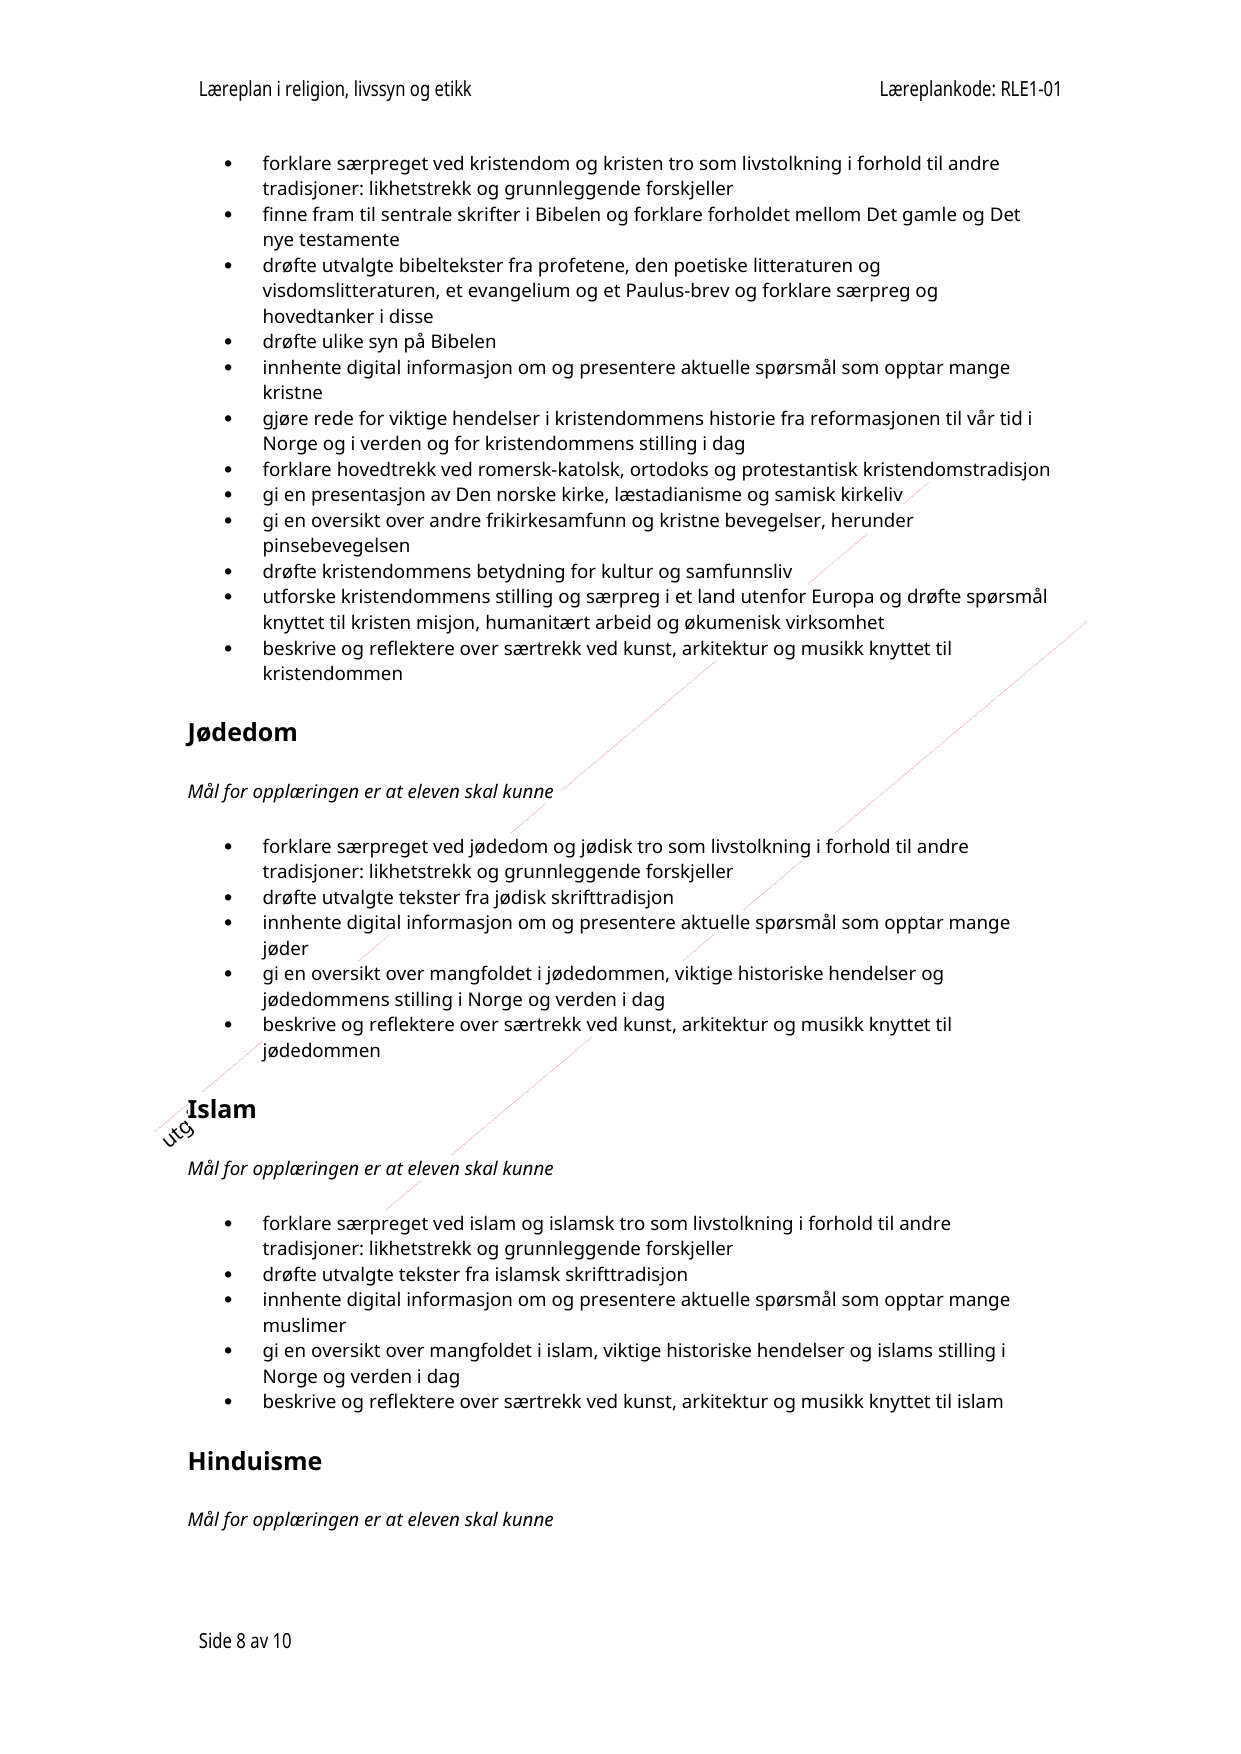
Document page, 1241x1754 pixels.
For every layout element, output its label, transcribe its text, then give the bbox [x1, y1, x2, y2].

subtitle Islam [487, 1092, 1053, 1126]
subtitle Hinduisme [322, 1443, 1053, 1477]
list gi en oversikt over andre frikirkesamfunn og kristne bevegelser, herunder pinsebevegelsen [225, 507, 263, 558]
list beskrive og reflektere over særtrekk ved kunst, arkitektur og musikk knyttet til kristendommen [687, 635, 1053, 686]
list innhente digital informasjon om og presentere aktuelle spørsmål som opptar mange jøder [360, 935, 711, 961]
subtitle Islam [257, 1092, 524, 1126]
list gi en oversikt over andre frikirkesamfunn og kristne bevegelser, herunder pinsebevegelsen [840, 507, 1053, 558]
list innhente digital informasjon om og presentere aktuelle spørsmål som opptar mange kristne [225, 354, 263, 405]
list beskrive og reflektere over særtrekk ved kunst, arkitektur og musikk knyttet til jødedommen [225, 1012, 263, 1063]
text Mål for opplæringen er at eleven skal kunne [871, 778, 1053, 804]
list forklare særpreget ved kristendom og kristen tro som livstolkning i forhold til andre tradisjoner: likhetstrekk og grunnleggende forskjeller [734, 150, 1053, 201]
list forklare særpreget ved islam og islamsk tro som livstolkning i forhold til andre tradisjoner: likhetstrekk og grunnleggende forskjeller [734, 1210, 1053, 1261]
list forklare særpreget ved jødedom og jødisk tro som livstolkning i forhold til andre tradisjoner: likhetstrekk og grunnleggende forskjeller [776, 833, 1053, 884]
list gi en oversikt over mangfoldet i jødedommen, viktige historiske hendelser og jødedommens stilling i Norge og verden i dag [665, 961, 1053, 1012]
list drøfte kristendommens betydning for kultur og samfunnsliv [809, 558, 1053, 584]
list drøfte utvalgte tekster fra jødisk skrifttradisjon [674, 884, 772, 909]
list innhente digital informasjon om og presentere aktuelle spørsmål som opptar mange jøder [684, 909, 1053, 961]
list innhente digital informasjon om og presentere aktuelle spørsmål som opptar mange muslimer [346, 1286, 1053, 1337]
list forklare særpreget ved jødedom og jødisk tro som livstolkning i forhold til andre tradisjoner: likhetstrekk og grunnleggende forskjeller [225, 833, 479, 884]
list innhente digital informasjon om og presentere aktuelle spørsmål som opptar mange jøder [225, 909, 418, 961]
list beskrive og reflektere over særtrekk ved kunst, arkitektur og musikk knyttet til kristendommen [225, 635, 263, 686]
list drøfte utvalgte tekster fra jødisk skrifttradisjon [746, 884, 1053, 909]
text Mål for opplæringen er at eleven skal kunne [561, 1506, 1053, 1532]
list beskrive og reflektere over særtrekk ved kunst, arkitektur og musikk knyttet til islam [225, 1388, 1053, 1414]
list drøfte ulike syn på Bibelen [497, 329, 1053, 354]
list innhente digital informasjon om og presentere aktuelle spørsmål som opptar mange jøder [308, 935, 387, 961]
list drøfte utvalgte tekster fra islamsk skrifttradisjon [688, 1261, 1053, 1286]
list gjøre rede for viktige hendelser i kristendommens historie fra reformasjonen til vår tid i Norge og i verden og for kristendommens stilling i dag [746, 405, 1053, 456]
list beskrive og reflektere over særtrekk ved kunst, arkitektur og musikk knyttet til jødedommen [562, 1012, 1053, 1063]
subtitle Jødedom [298, 715, 649, 749]
list utforske kristendommens stilling og særpreg i et land utenfor Europa og drøfte spørsmål knyttet til kristen misjon, humanitært arbeid og økumenisk virksomhet [885, 584, 1053, 635]
list gi en presentasjon av Den norske kirke, læstadianisme og samisk kirkeliv [903, 482, 1053, 507]
text Mål for opplæringen er at eleven skal kunne [561, 1155, 1053, 1181]
subtitle Jødedom [936, 715, 1053, 749]
list drøfte utvalgte bibeltekster fra profetene, den poetiske litteraturen og visdomslitteraturen, et evangelium og et Paulus-brev og forklare særpreg og hovedtanker i disse [434, 252, 1053, 329]
list drøfte ulike syn på Bibelen [225, 329, 263, 354]
list innhente digital informasjon om og presentere aktuelle spørsmål som opptar mange kristne [323, 354, 1053, 405]
list gi en oversikt over mangfoldet i islam, viktige historiske hendelser og islams stilling i Norge og verden i dag [225, 1337, 1053, 1388]
list forklare særpreget ved jødedom og jødisk tro som livstolkning i forhold til andre tradisjoner: likhetstrekk og grunnleggende forskjeller [481, 858, 803, 884]
list beskrive og reflektere over særtrekk ved kunst, arkitektur og musikk knyttet til jødedommen [381, 1037, 590, 1063]
list innhente digital informasjon om og presentere aktuelle spørsmål som opptar mange muslimer [225, 1286, 263, 1337]
list beskrive og reflektere over særtrekk ved kunst, arkitektur og musikk knyttet til kristendommen [403, 660, 715, 686]
text Mål for opplæringen er at eleven skal kunne [561, 778, 899, 804]
list gi en oversikt over andre frikirkesamfunn og kristne bevegelser, herunder pinsebevegelsen [410, 533, 866, 558]
subtitle Jødedom [612, 715, 974, 749]
list finne fram til sentrale skrifter i Bibelen og forklare forholdet mellom Det gamle og Det nye testamente [400, 201, 1053, 252]
